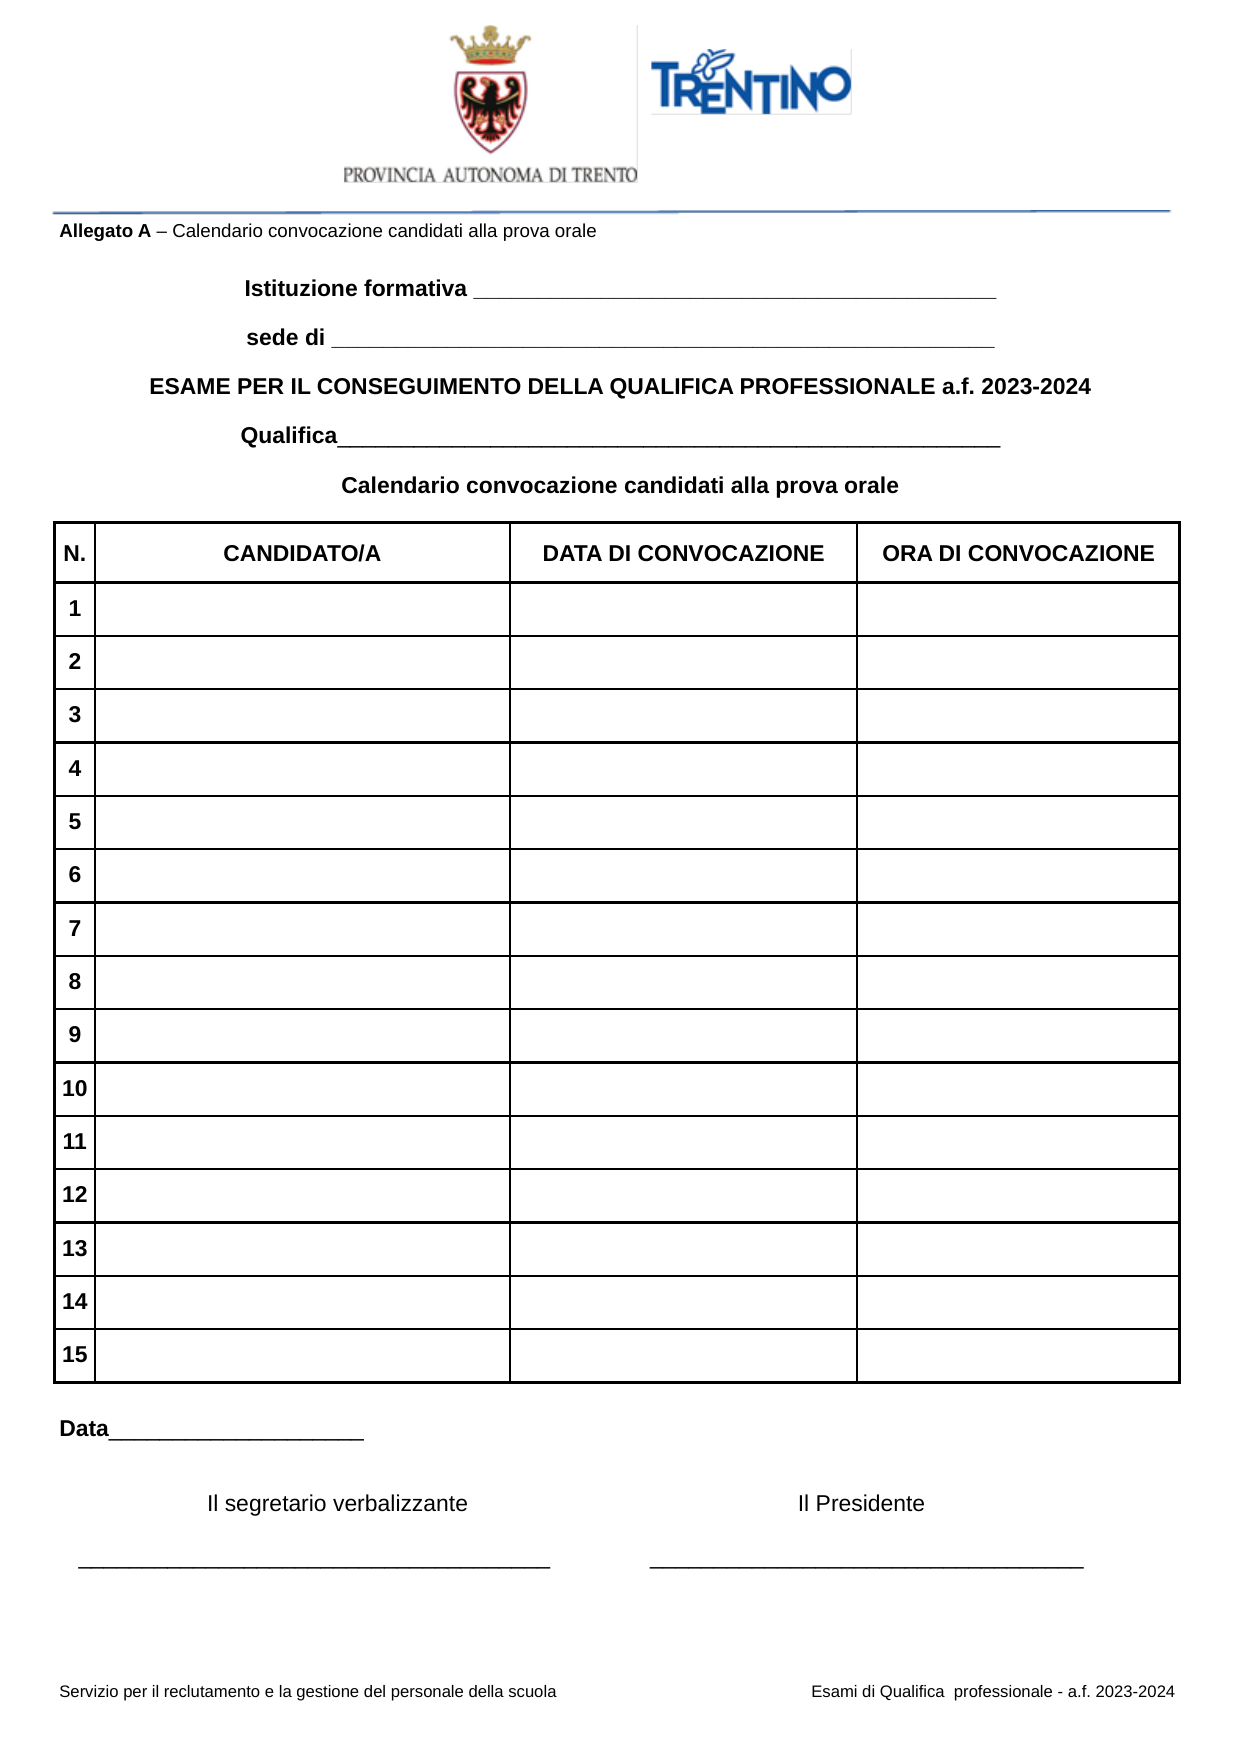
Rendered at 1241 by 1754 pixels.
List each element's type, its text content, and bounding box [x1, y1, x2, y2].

table_cell [511, 850, 856, 901]
text ESAME PER IL CONSEGUIMENTO DELLA QUALIFICA PROFESSIONALE a.f. 2023-2024 [59, 373, 1181, 399]
table_cell [858, 957, 1178, 1008]
text Il segretario verbalizzante Il Presidente [59, 1490, 1181, 1516]
table_cell [858, 1170, 1178, 1221]
table_cell [96, 744, 509, 795]
table_cell 6 [56, 850, 94, 901]
table_cell 15 [56, 1330, 94, 1381]
table_cell 5 [56, 797, 94, 848]
table_cell [96, 1010, 509, 1061]
table_cell [858, 1064, 1178, 1115]
table_cell [96, 850, 509, 901]
table_cell [511, 1010, 856, 1061]
table_cell [858, 1117, 1178, 1168]
table_cell [511, 1330, 856, 1381]
table_header CANDIDATO/A [96, 524, 509, 581]
table_cell 8 [56, 957, 94, 1008]
text Calendario convocazione candidati alla prova orale [59, 472, 1181, 498]
table_cell 12 [56, 1170, 94, 1221]
table_cell [96, 1064, 509, 1115]
table_cell 11 [56, 1117, 94, 1168]
text Data____________________ [59, 1415, 1181, 1441]
table_cell [858, 797, 1178, 848]
table_cell [511, 690, 856, 741]
picture [651, 49, 853, 116]
table_cell [511, 1064, 856, 1115]
picture [51, 210, 1173, 216]
table_cell 3 [56, 690, 94, 741]
text _____________________________________ __________________________________ [59, 1543, 1181, 1569]
table_cell [511, 1224, 856, 1275]
table_cell 1 [56, 584, 94, 635]
table_cell [96, 690, 509, 741]
table_cell [96, 1117, 509, 1168]
table_cell [858, 690, 1178, 741]
table_cell [96, 1170, 509, 1221]
table_cell [858, 1277, 1178, 1328]
table_cell [511, 1277, 856, 1328]
table_cell [96, 904, 509, 955]
text Qualifica____________________________________________________ [59, 422, 1181, 449]
table_cell [511, 957, 856, 1008]
text sede di ____________________________________________________ [59, 324, 1181, 350]
table_cell [511, 1170, 856, 1221]
table_cell [96, 1224, 509, 1275]
table_header ORA DI CONVOCAZIONE [858, 524, 1178, 581]
table_cell 4 [56, 744, 94, 795]
table_cell [858, 1330, 1178, 1381]
table_cell 10 [56, 1064, 94, 1115]
table_cell [511, 584, 856, 635]
table_cell [511, 744, 856, 795]
text Allegato A – Calendario convocazione candidati alla prova orale [59, 198, 1181, 242]
table_cell 9 [56, 1010, 94, 1061]
table_cell [511, 904, 856, 955]
table_cell [858, 744, 1178, 795]
table_cell 14 [56, 1277, 94, 1328]
table_cell [511, 1117, 856, 1168]
table_cell [858, 584, 1178, 635]
table_cell 7 [56, 904, 94, 955]
table_header N. [56, 524, 94, 581]
table_cell [858, 1010, 1178, 1061]
table_cell [96, 957, 509, 1008]
table_header DATA DI CONVOCAZIONE [511, 524, 856, 581]
table_cell [858, 637, 1178, 688]
table_cell [511, 797, 856, 848]
table_cell [96, 637, 509, 688]
table_cell [858, 850, 1178, 901]
text Istituzione formativa _________________________________________ [59, 275, 1181, 301]
table_cell 13 [56, 1224, 94, 1275]
table_cell [96, 1277, 509, 1328]
table_cell [96, 797, 509, 848]
table_cell [858, 1224, 1178, 1275]
table_cell [858, 904, 1178, 955]
table_cell [96, 1330, 509, 1381]
table_cell [511, 637, 856, 688]
table_cell 2 [56, 637, 94, 688]
table_cell [96, 584, 509, 635]
picture [343, 25, 639, 184]
